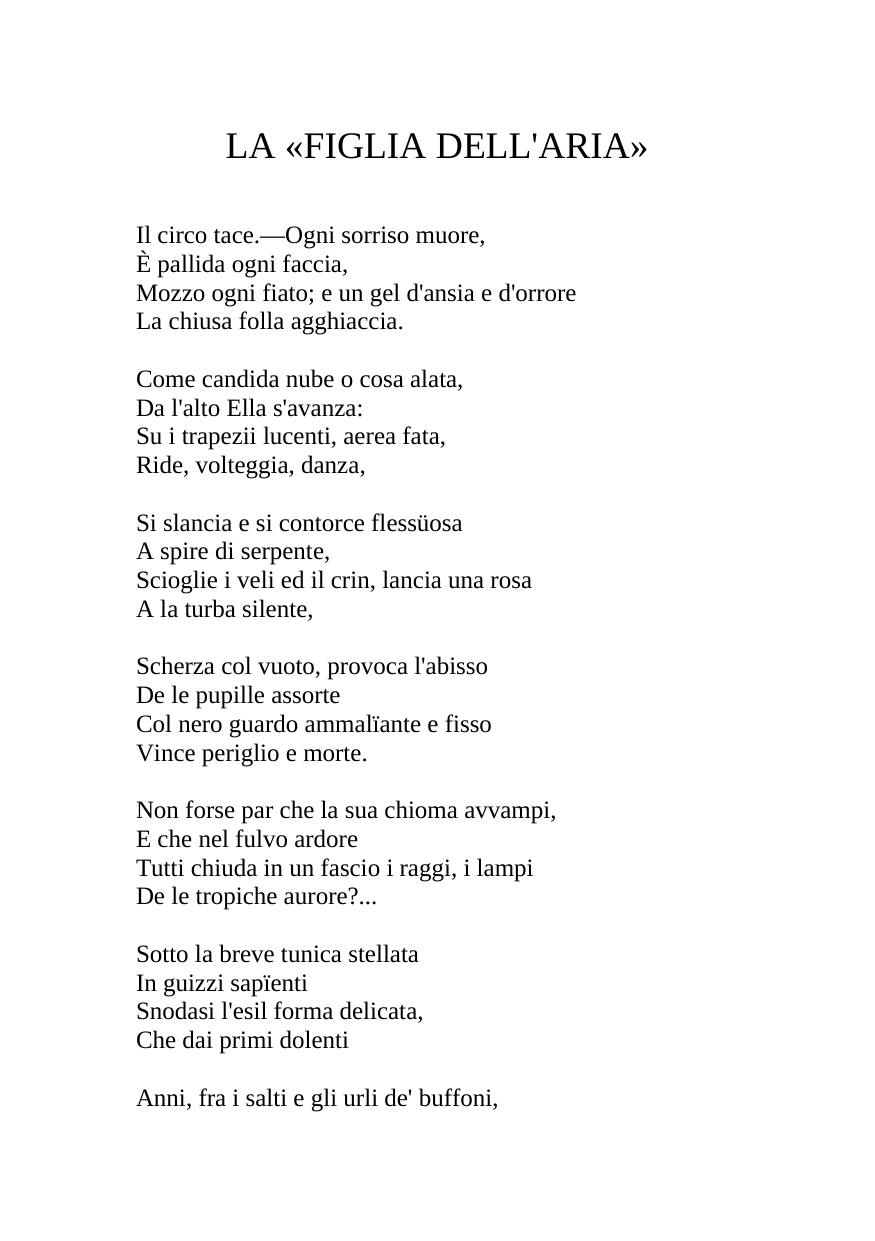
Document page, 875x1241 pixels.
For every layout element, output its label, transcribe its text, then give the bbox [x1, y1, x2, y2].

text Il circo tace.—Ogni sorriso muore, [106, 220, 768, 249]
text De le tropiche aurore?... [106, 881, 768, 910]
text Sotto la breve tunica stellata [106, 939, 768, 968]
text De le pupille assorte [106, 680, 768, 709]
text Ride, volteggia, danza, [106, 450, 768, 479]
text Si slancia e si contorce flessüosa [106, 508, 768, 536]
text La chiusa folla agghiaccia. [106, 306, 768, 335]
text Come candida nube o cosa alata, [106, 364, 768, 393]
text Vince periglio e morte. [106, 738, 768, 766]
text Da l'alto Ella s'avanza: [106, 393, 768, 421]
text È pallida ogni faccia, [106, 249, 768, 278]
text In guizzi sapïenti [106, 968, 768, 996]
text Non forse par che la sua chioma avvampi, [106, 795, 768, 824]
subtitle LA «FIGLIA DELL'ARIA» [106, 124, 768, 167]
text Su i trapezii lucenti, aerea fata, [106, 421, 768, 450]
text Che dai primi dolenti [106, 1025, 768, 1054]
text Anni, fra i salti e gli urli de' buffoni, [106, 1083, 768, 1111]
text E che nel fulvo ardore [106, 824, 768, 853]
text Mozzo ogni fiato; e un gel d'ansia e d'orrore [106, 278, 768, 306]
text Snodasi l'esil forma delicata, [106, 996, 768, 1025]
text A la turba silente, [106, 594, 768, 623]
text Tutti chiuda in un fascio i raggi, i lampi [106, 853, 768, 881]
text Scherza col vuoto, provoca l'abisso [106, 651, 768, 680]
text Scioglie i veli ed il crin, lancia una rosa [106, 565, 768, 594]
text A spire di serpente, [106, 536, 768, 565]
text Col nero guardo ammalïante e fisso [106, 709, 768, 738]
